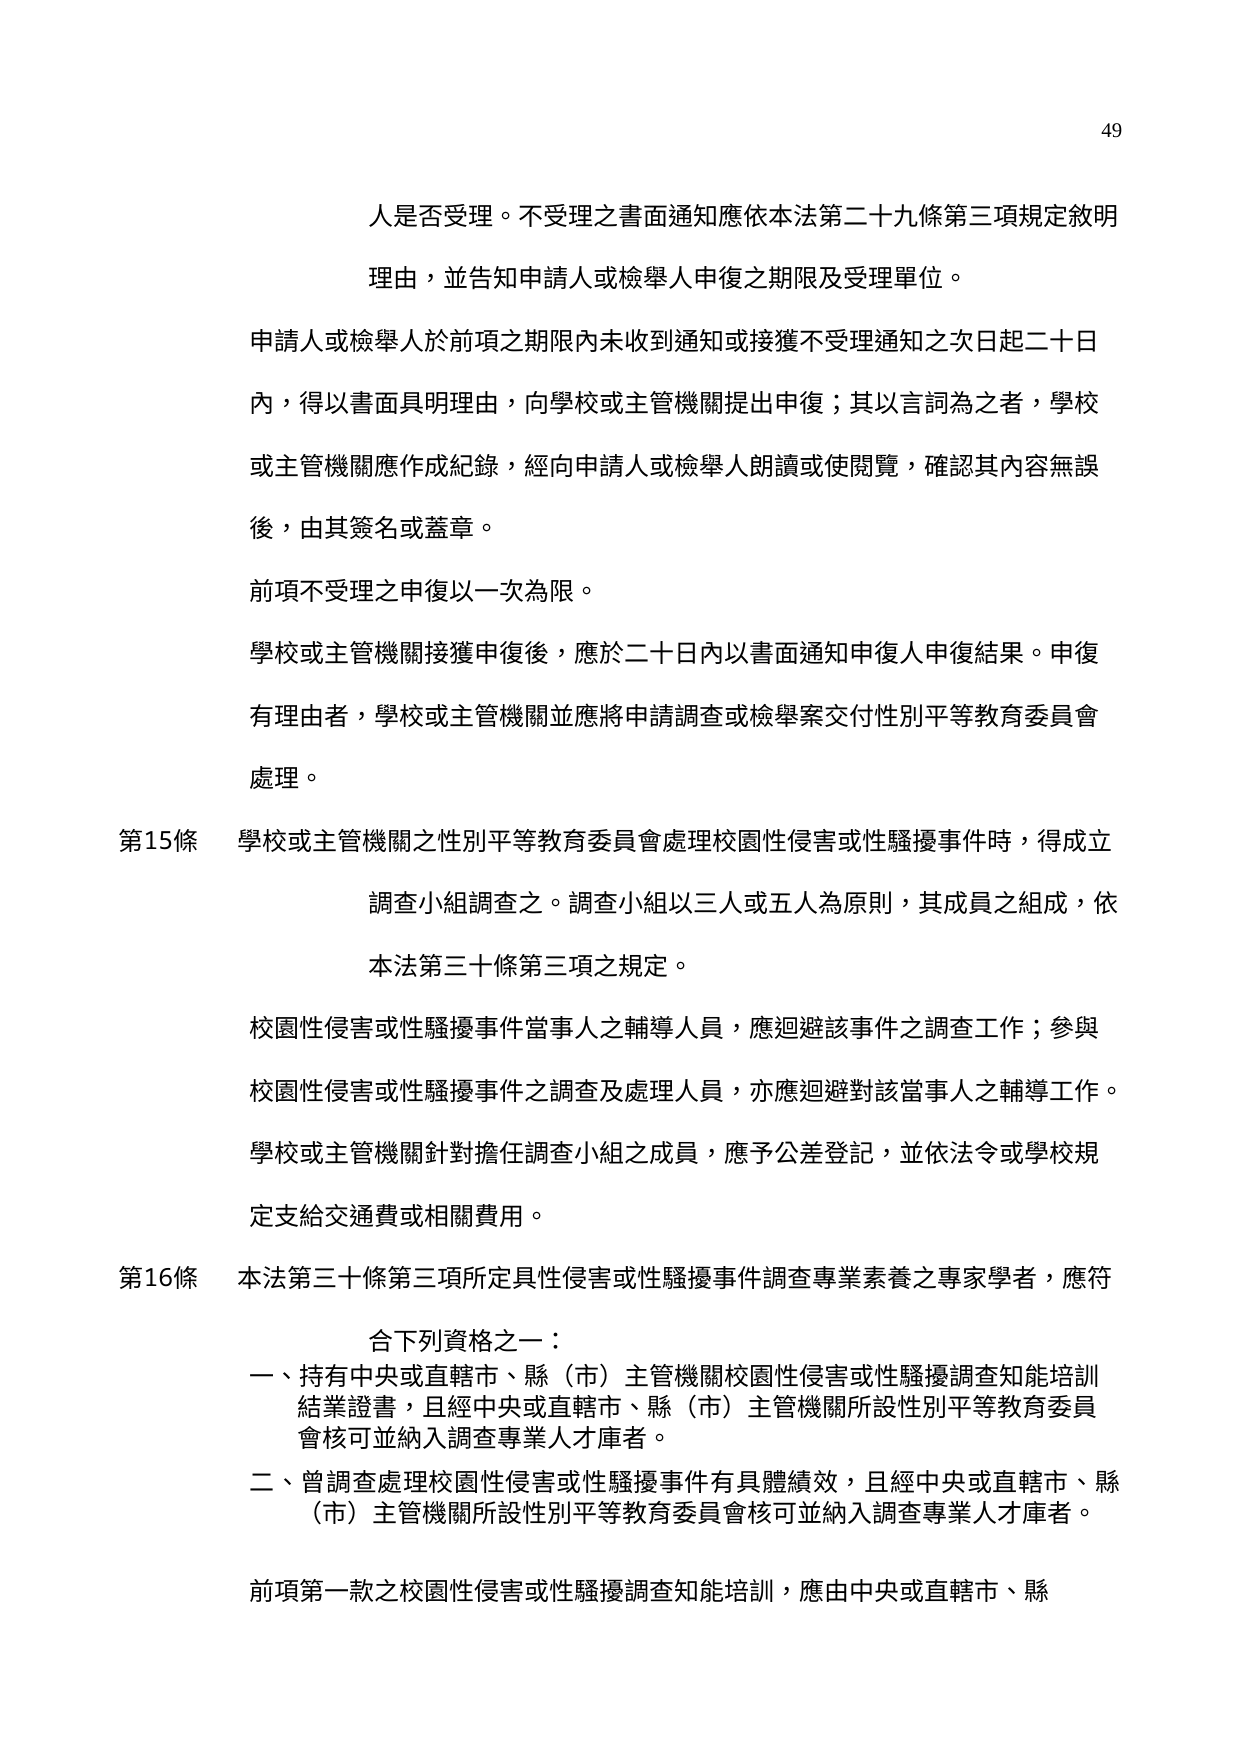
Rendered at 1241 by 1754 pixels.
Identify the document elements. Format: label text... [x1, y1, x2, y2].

text 申請人或檢舉人於前項之期限內未收到通知或接獲不受理通知之次日起二十日內，得以書面具明理由，向學校或主管機關提出申復；其以言詞為之者，學校或主管機關應作成紀錄，經向申請人或檢舉人朗讀或使閱覽，確認其內容無誤後，由其簽名或蓋章。 [249, 298, 1122, 548]
list 學校或主管機關之性別平等教育委員會處理校園性侵害或性騷擾事件時，得成立調查小組調查之。調查小組以三人或五人為原則，其成員之組成，依本法第三十條第三項之規定。 [118, 798, 1122, 985]
text 二、曾調查處理校園性侵害或性騷擾事件有具體績效，且經中央或直轄市、縣（市）主管機關所設性別平等教育委員會核可並納入調查專業人才庫者。 [249, 1467, 1122, 1529]
list 人是否受理。不受理之書面通知應依本法第二十九條第三項規定敘明理由，並告知申請人或檢舉人申復之期限及受理單位。 [118, 173, 1122, 298]
text 學校或主管機關針對擔任調查小組之成員，應予公差登記，並依法令或學校規定支給交通費或相關費用。 [249, 1110, 1122, 1235]
text 前項第一款之校園性侵害或性騷擾調查知能培訓，應由中央或直轄市、縣 [249, 1548, 1122, 1610]
text 學校或主管機關接獲申復後，應於二十日內以書面通知申復人申復結果。申復有理由者，學校或主管機關並應將申請調查或檢舉案交付性別平等教育委員會處理。 [249, 610, 1122, 798]
text 前項不受理之申復以一次為限。 [249, 548, 1122, 610]
text 一、持有中央或直轄市、縣（市）主管機關校園性侵害或性騷擾調查知能培訓結業證書，且經中央或直轄市、縣（市）主管機關所設性別平等教育委員會核可並納入調查專業人才庫者。 [249, 1360, 1122, 1454]
list 本法第三十條第三項所定具性侵害或性騷擾事件調查專業素養之專家學者，應符合下列資格之一： [118, 1235, 1122, 1360]
text 校園性侵害或性騷擾事件當事人之輔導人員，應迴避該事件之調查工作；參與校園性侵害或性騷擾事件之調查及處理人員，亦應迴避對該當事人之輔導工作。 [249, 985, 1122, 1110]
